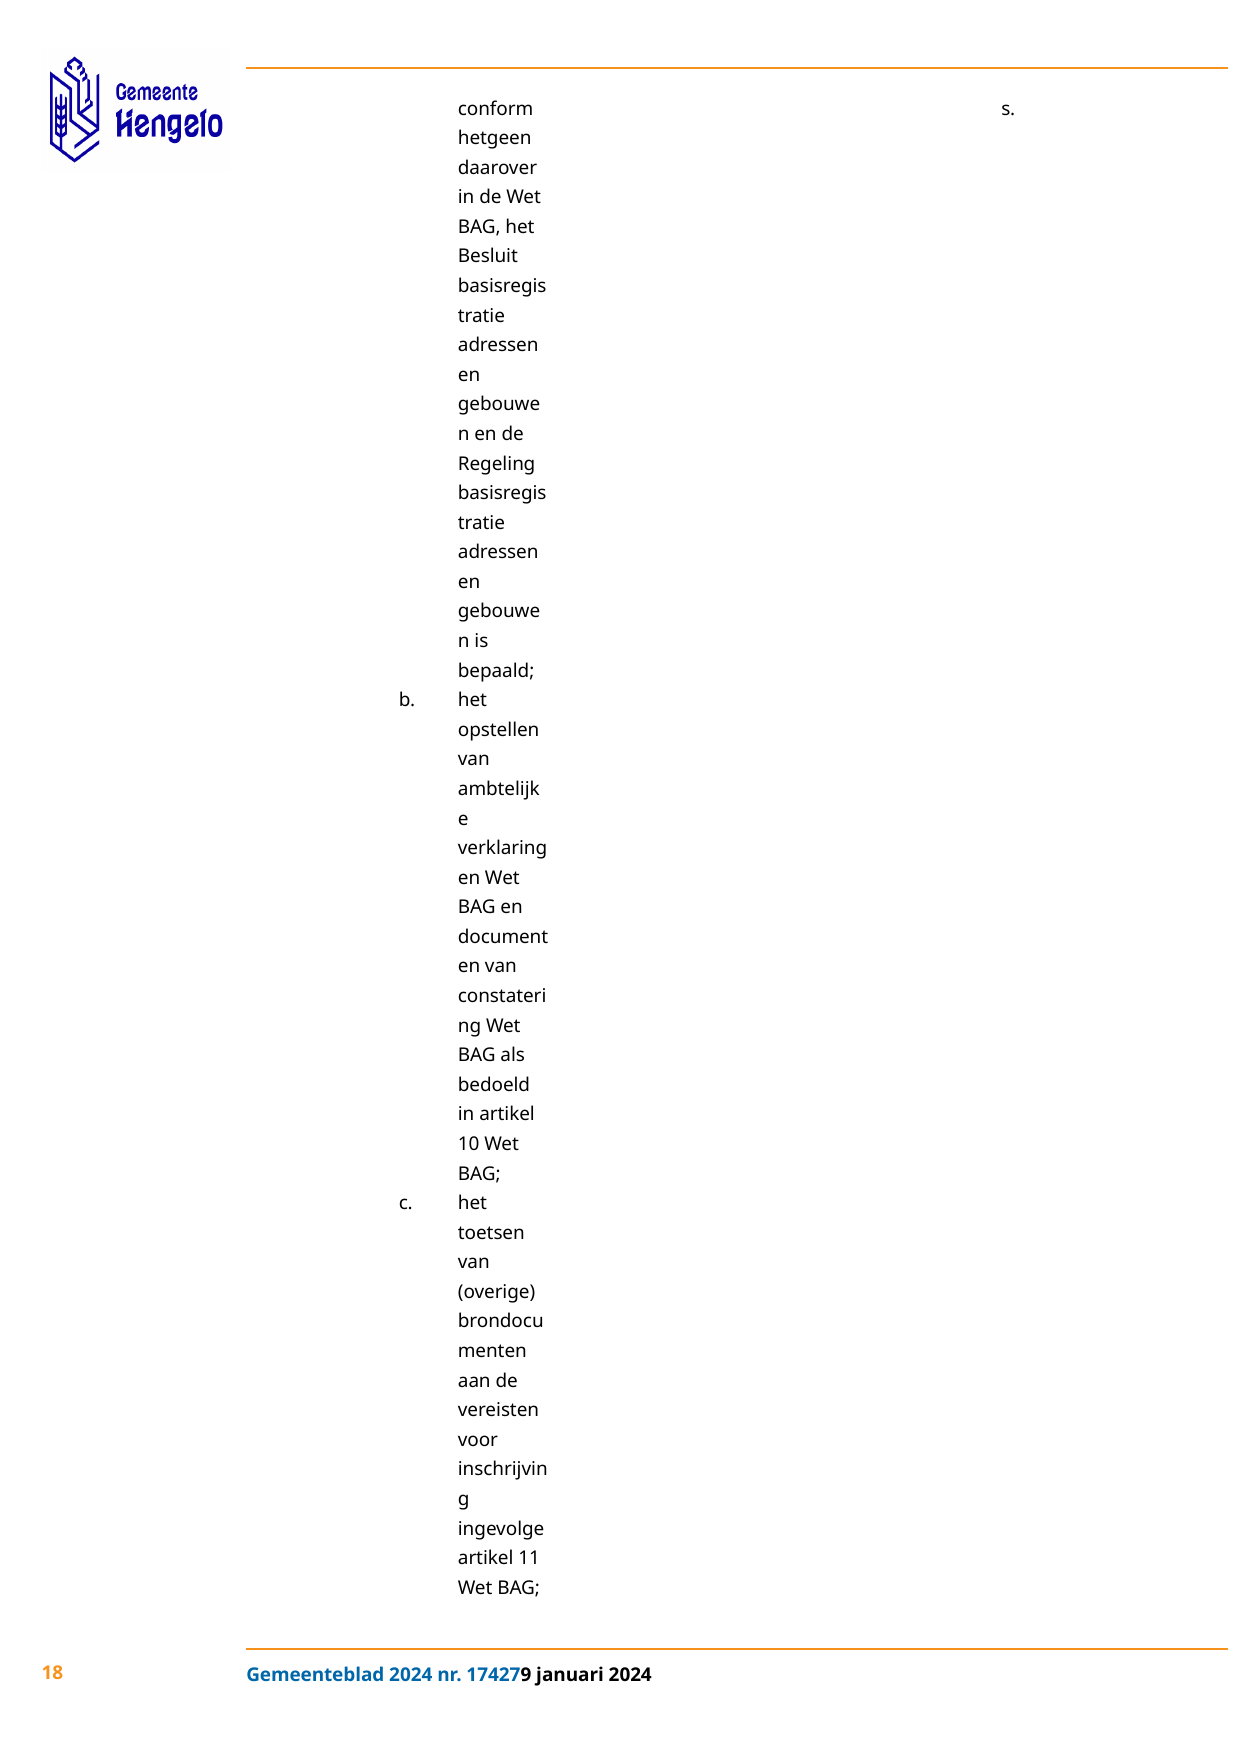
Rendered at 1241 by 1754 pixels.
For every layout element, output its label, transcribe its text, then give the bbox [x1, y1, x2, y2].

table_cell Uitvoering van de Wet Basisregistratie Adressen en Gebouwen (Wet BAG) m.b.t. het houden van een geautomatiseerde basisregistratie adressen en gebouwen, zoals bedoeld in artikel 2 van de Wet BAG, conform hetgeen daarover in de Wet BAG, het Besluit basisregistratie adressen en gebouwen en de Regeling basisregistratie adressen en gebouwen is bepaald; het opstellen van ambtelijke verklaringen Wet BAG en documenten van constatering Wet BAG als bedoeld in artikel 10 Wet BAG; het toetsen van (overige) brondocumenten aan de vereisten voor inschrijving ingevolge artikel 11 Wet BAG; het uitgeven van inschrijfnummers en identificatienummers; het op grond van het bepaalde in artikel 10 van de Wet BAG, inschrijven van de in of op grond van artikel 10van de Wet BAG aangewezen brondocumenten in de basisregistratie adressen en gebouwen; het ingevolge artikel 13 van de Wet BAG zorgdragen dat brondocumenten waaraan een in de basisregistratie opgenomen gegeven is ontleend, blijvend bewaard worden; het ingevolge artikel 14 van de Wet BAG zorg dragen voor een goede beschikbaarheid, werking en beveiliging van de basisregistratie adressen en gebouwen; het ontvangen, doorgeleiden en afhandelen van meldingen zoals bedoeld in artikel 37 Wet BAG en verzoeken als bedoeld in artikel 38 Wet BAG inclusief de verwerking daarvan zoals bedoeld in de artikelen 31, 39, 40 en 41 Wet BAG; het onderhouden dan wel doen onderhouden van het berichtenverkeer met de Landelijke Voorziening basisregistratie adressen en gebouwen zoals bedoeld in artikel 31 Wet BAG; het op verzoek aan eenieder verlenen van inzage in de basisregistratie adressen en gebouwen, alsmede het aan eenieder verstrekken van de in de basisregistratie opgenomen gegevens zoals bedoeld in artikel 32, eerste lid onder a van de Wet BAG; het bevorderen van de nakoming van de gemeentelijke verplichtingen in het kader van de Wet BAG, met inbegrip van de inrichting van de processen, de conformiteit van het gebruikte informatiesysteem en de beveiligingsmaatregelen alsmede het rapporteren over die nakoming daarvan aan burgemeester en wethouders; de afbakening van panden en verblijfsobjecten en het benoemen en afbakenen van standplaatsen en ligplaatsen ingevolge artikel 6 Wet BAG en artikel 3 van de Verordening naamgeving en nummering 2012; het vaststellen van geometrische gegevens van panden en verblijfsobjecten, zoals bedoeld in artikel 8 van de Wet basisregistratie adressen en gebouwen; het opmaken van documenten waarin constateringen zijn vastgelegd, zoals bedoeld in artikel 10, onder b, van de Wet basisregistratie adressen en gebouwen; het opstellen van een ambtelijke verklaring, zoals bedoeld in artikel 7, onder m, van het Besluit basisregistratie adressen en gebouwen. [399, 95, 549, 1600]
table_cell [850, 95, 1001, 1600]
table_cell [248, 95, 398, 1600]
table_cell [549, 95, 700, 1600]
table_cell s. [1001, 95, 1152, 1600]
picture [41, 47, 231, 172]
table_cell [700, 95, 850, 1600]
